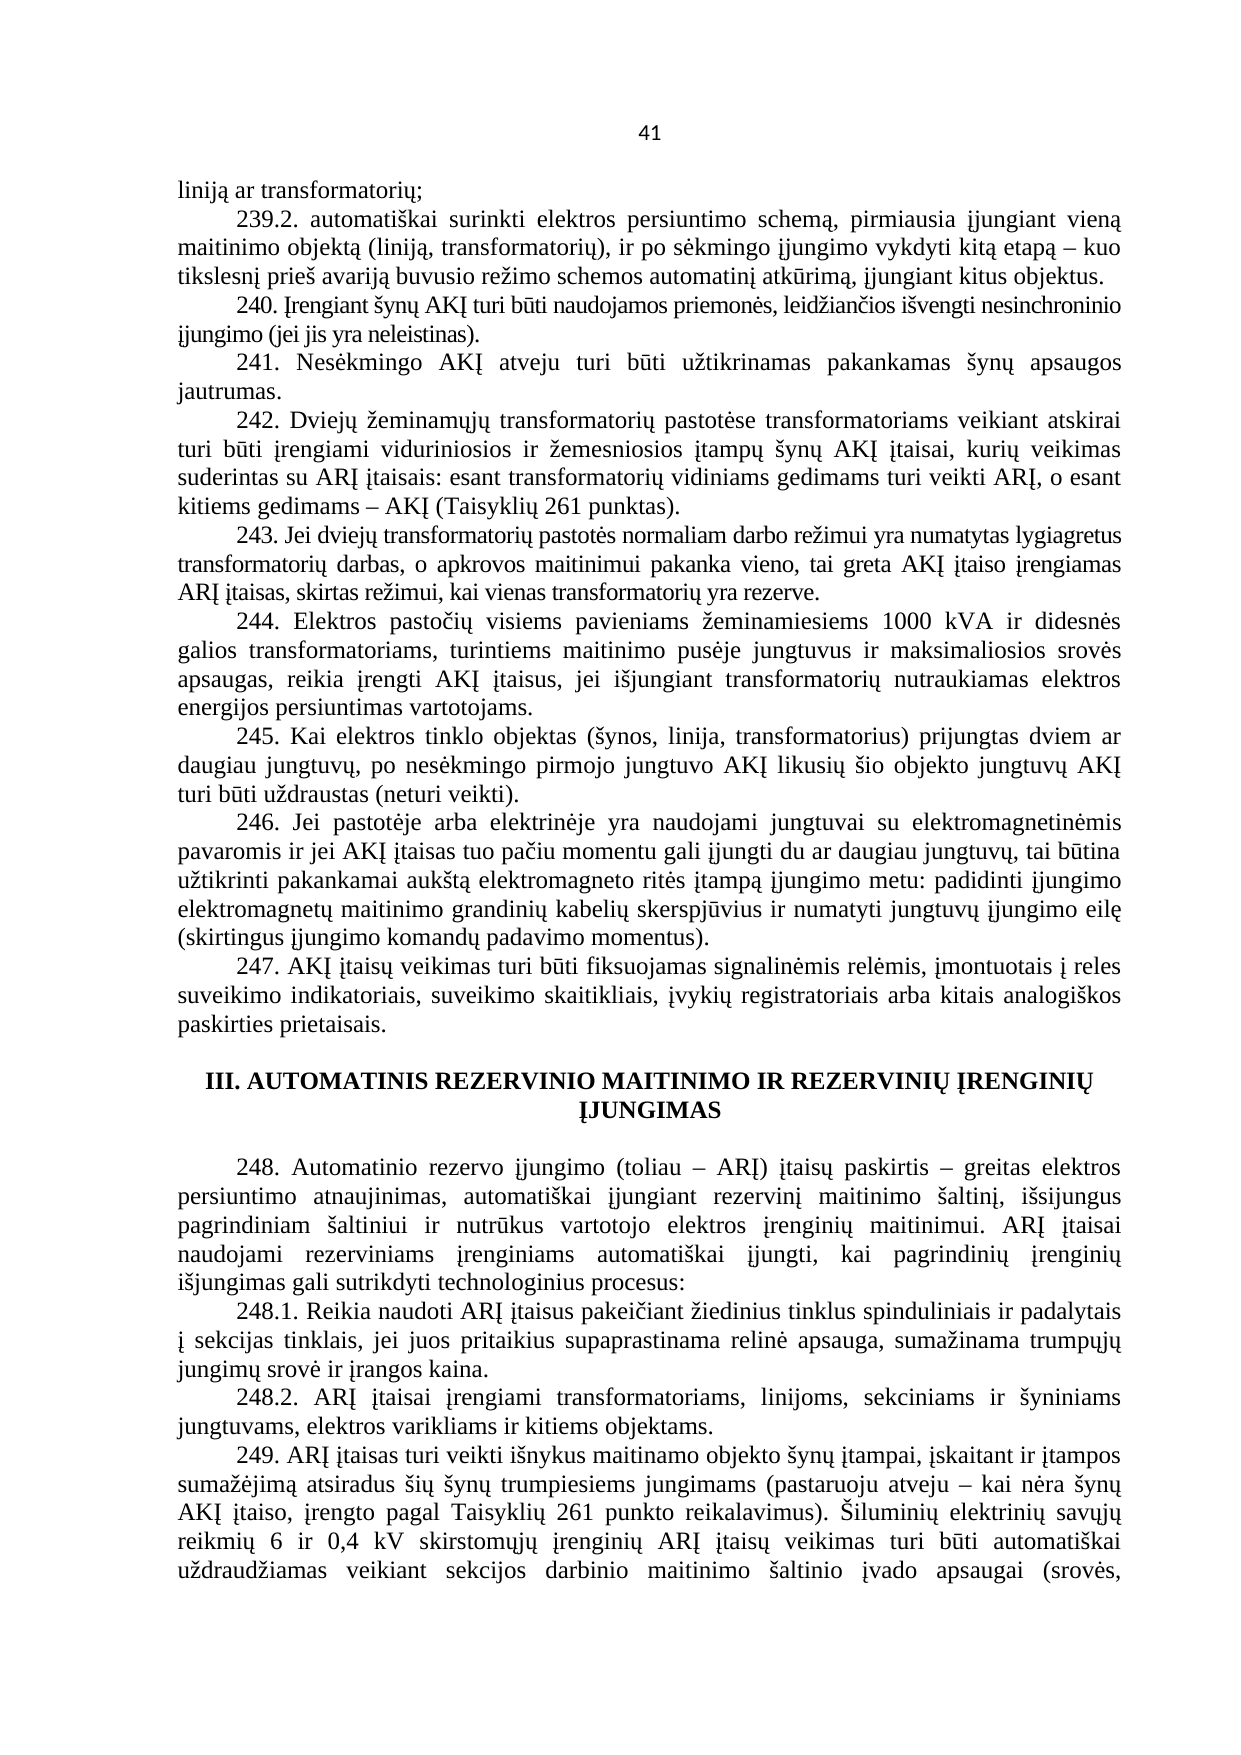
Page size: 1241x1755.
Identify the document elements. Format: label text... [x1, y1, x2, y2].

text 246. Jei pastotėje arba elektrinėje yra naudojami jungtuvai su elektromagnetinėmis pavaromis ir jei AKĮ įtaisas tuo pačiu momentu gali įjungti du ar daugiau jungtuvų, tai būtina užtikrinti pakankamai aukštą elektromagneto ritės įtampą įjungimo metu: padidinti įjungimo elektromagnetų maitinimo grandinių kabelių skerspjūvius ir numatyti jungtuvų įjungimo eilę (skirtingus įjungimo komandų padavimo momentus). [177, 807, 1122, 951]
text 242. Dviejų žeminamųjų transformatorių pastotėse transformatoriams veikiant atskirai turi būti įrengiami viduriniosios ir žemesniosios įtampų šynų AKĮ įtaisai, kurių veikimas suderintas su ARĮ įtaisais: esant transformatorių vidiniams gedimams turi veikti ARĮ, o esant kitiems gedimams – AKĮ (Taisyklių 261 punktas). [177, 405, 1122, 520]
text 244. Elektros pastočių visiems pavieniams žeminamiesiems 1000 kVA ir didesnės galios transformatoriams, turintiems maitinimo pusėje jungtuvus ir maksimaliosios srovės apsaugas, reikia įrengti AKĮ įtaisus, jei išjungiant transformatorių nutraukiamas elektros energijos persiuntimas vartotojams. [177, 606, 1122, 721]
text 243. Jei dviejų transformatorių pastotės normaliam darbo režimui yra numatytas lygiagretus transformatorių darbas, o apkrovos maitinimui pakanka vieno, tai greta AKĮ įtaiso įrengiamas ARĮ įtaisas, skirtas režimui, kai vienas transformatorių yra rezerve. [177, 520, 1122, 606]
text 245. Kai elektros tinklo objektas (šynos, linija, transformatorius) prijungtas dviem ar daugiau jungtuvų, po nesėkmingo pirmojo jungtuvo AKĮ likusių šio objekto jungtuvų AKĮ turi būti uždraustas (neturi veikti). [177, 721, 1122, 807]
text 248.2. ARĮ įtaisai įrengiami transformatoriams, linijoms, sekciniams ir šyniniams jungtuvams, elektros varikliams ir kitiems objektams. [177, 1382, 1122, 1440]
text 248. Automatinio rezervo įjungimo (toliau – ARĮ) įtaisų paskirtis – greitas elektros persiuntimo atnaujinimas, automatiškai įjungiant rezervinį maitinimo šaltinį, išsijungus pagrindiniam šaltiniui ir nutrūkus vartotojo elektros įrenginių maitinimui. ARĮ įtaisai naudojami rezerviniams įrenginiams automatiškai įjungti, kai pagrindinių įrenginių išjungimas gali sutrikdyti technologinius procesus: [177, 1152, 1122, 1296]
text 248.1. Reikia naudoti ARĮ įtaisus pakeičiant žiedinius tinklus spinduliniais ir padalytais į sekcijas tinklais, jei juos pritaikius supaprastinama relinė apsauga, sumažinama trumpųjų jungimų srovė ir įrangos kaina. [177, 1296, 1122, 1382]
text 239.2. automatiškai surinkti elektros persiuntimo schemą, pirmiausia įjungiant vieną maitinimo objektą (liniją, transformatorių), ir po sėkmingo įjungimo vykdyti kitą etapą – kuo tikslesnį prieš avariją buvusio režimo schemos automatinį atkūrimą, įjungiant kitus objektus. [177, 204, 1122, 290]
text 249. ARĮ įtaisas turi veikti išnykus maitinamo objekto šynų įtampai, įskaitant ir įtampos sumažėjimą atsiradus šių šynų trumpiesiems jungimams (pastaruoju atveju – kai nėra šynų AKĮ įtaiso, įrengto pagal Taisyklių 261 punkto reikalavimus). Šiluminių elektrinių savųjų reikmių 6 ir 0,4 kV skirstomųjų įrenginių ARĮ įtaisų veikimas turi būti automatiškai uždraudžiamas veikiant sekcijos darbinio maitinimo šaltinio įvado apsaugai (srovės, [177, 1440, 1122, 1584]
text III. AUTOMATINIS REZERVINIO MAITINIMO IR REZERVINIŲ ĮRENGINIŲ ĮJUNGIMAS [177, 1066, 1122, 1124]
text 241. Nesėkmingo AKĮ atveju turi būti užtikrinamas pakankamas šynų apsaugos jautrumas. [177, 347, 1122, 405]
text 247. AKĮ įtaisų veikimas turi būti fiksuojamas signalinėmis relėmis, įmontuotais į reles suveikimo indikatoriais, suveikimo skaitikliais, įvykių registratoriais arba kitais analogiškos paskirties prietaisais. [177, 951, 1122, 1037]
text liniją ar transformatorių; [177, 175, 1122, 204]
text 240. Įrengiant šynų AKĮ turi būti naudojamos priemonės, leidžiančios išvengti nesinchroninio įjungimo (jei jis yra neleistinas). [177, 290, 1122, 347]
